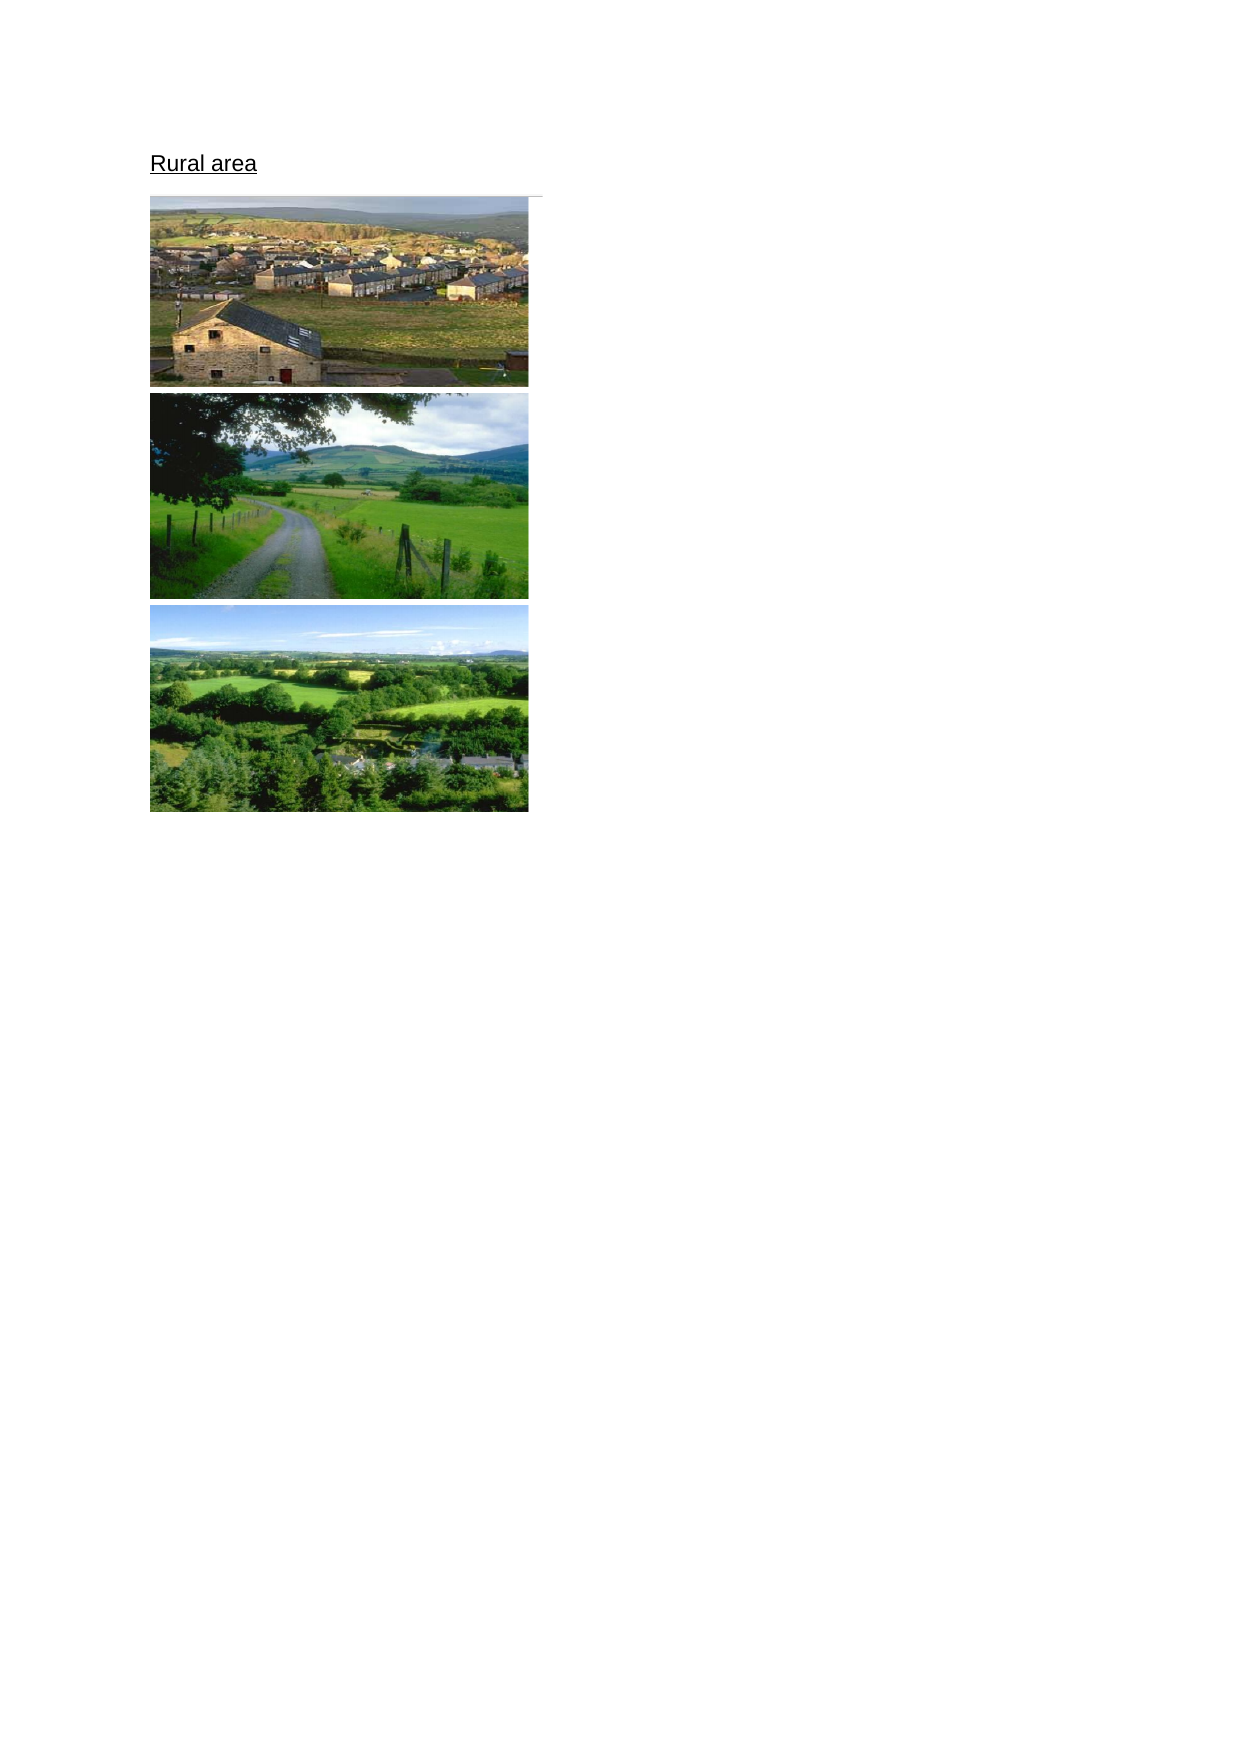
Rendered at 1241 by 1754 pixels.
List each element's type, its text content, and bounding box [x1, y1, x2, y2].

text Rural area [150, 150, 1090, 176]
